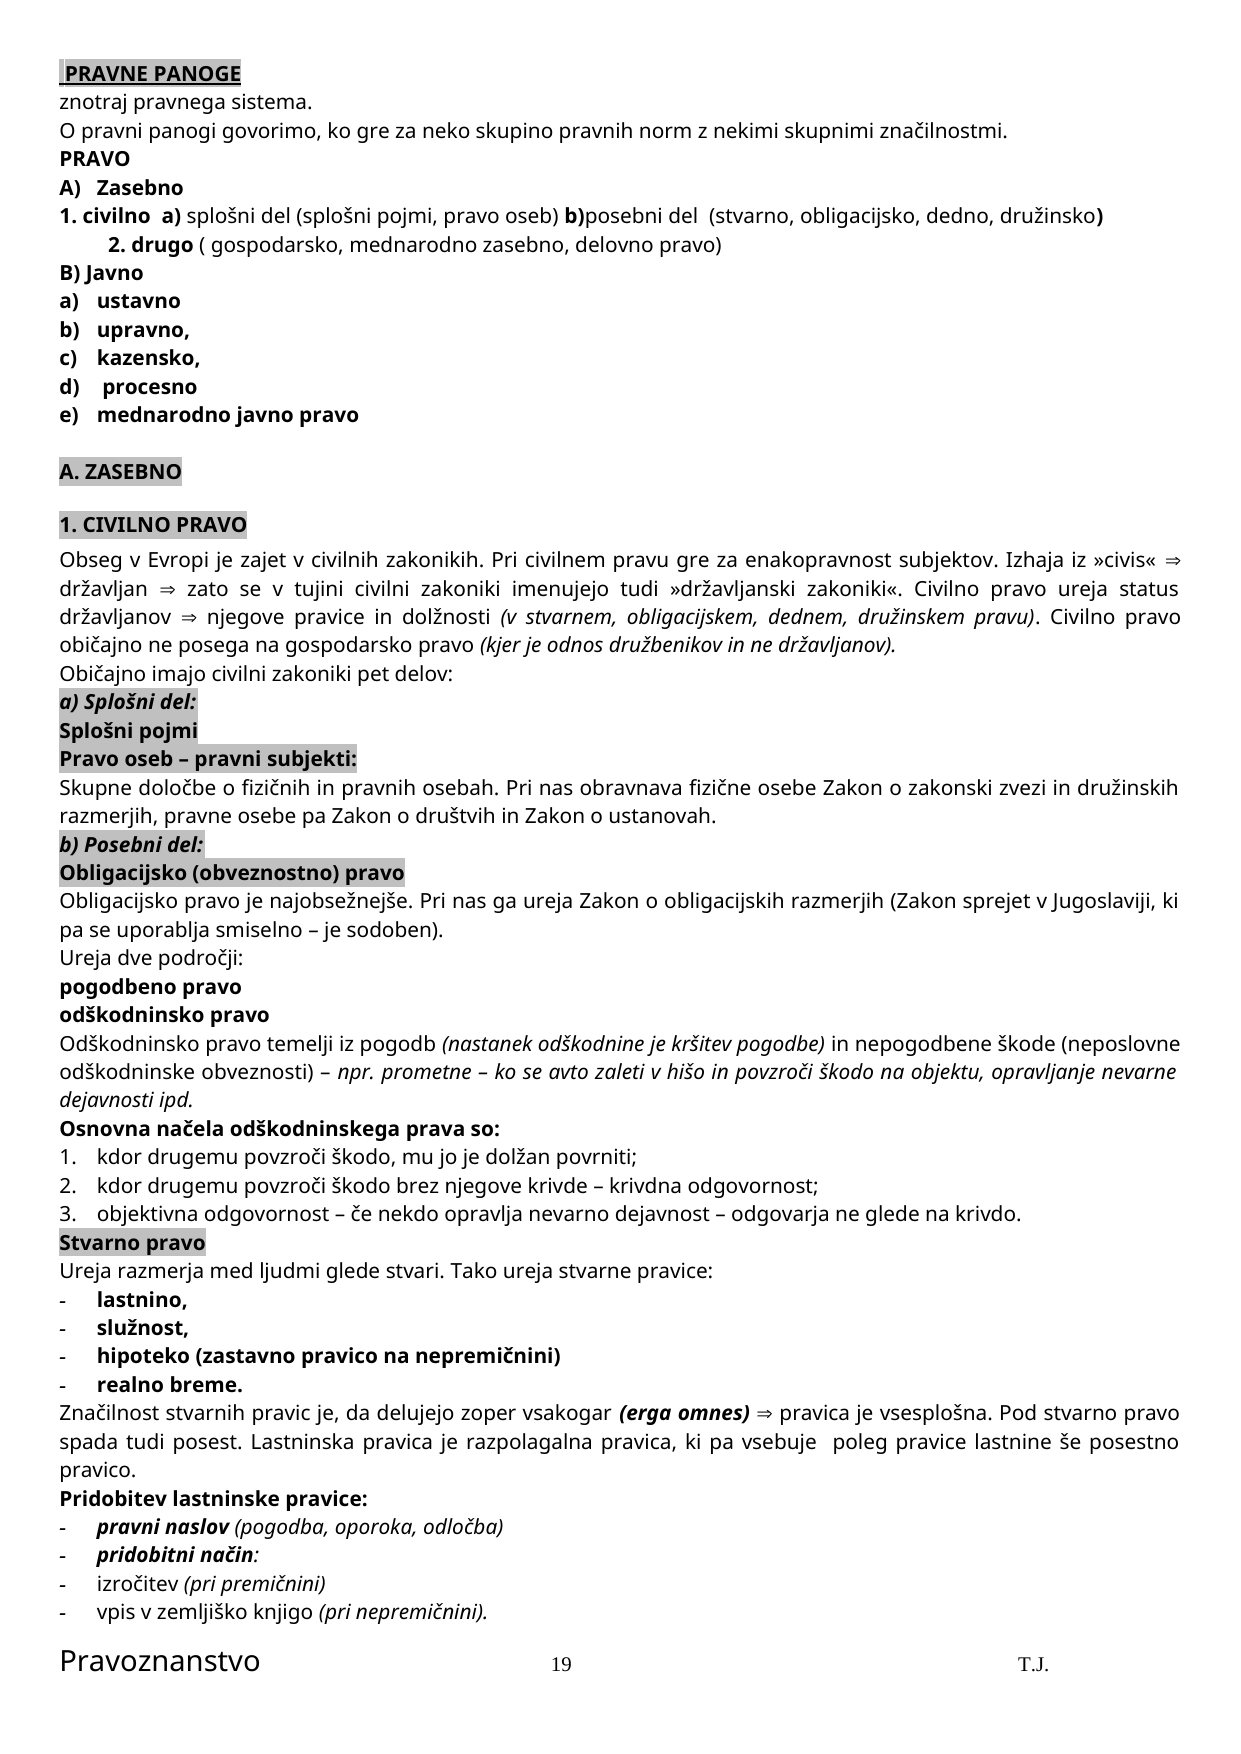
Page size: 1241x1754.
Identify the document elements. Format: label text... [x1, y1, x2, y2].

text 2. drugo ( gospodarsko, mednarodno zasebno, delovno pravo) [59, 230, 1181, 258]
text Obligacijsko pravo je najobsežnejše. Pri nas ga ureja Zakon o obligacijskih razmerjih (Zakon sprejet v Jugoslaviji, ki pa se uporablja smiselno – je sodoben). [59, 887, 1181, 943]
subtitle A. ZASEBNO [59, 457, 1181, 486]
subtitle a) Splošni del: [59, 687, 1181, 716]
subtitle Splošni pojmi [59, 716, 1181, 744]
text B) Javno [59, 258, 1181, 287]
list mednarodno javno pravo [59, 400, 1181, 429]
list kdor drugemu povzroči škodo brez njegove krivde – krivdna odgovornost; [59, 1171, 1181, 1199]
list upravno, [59, 315, 1181, 343]
subtitle pogodbeno pravo [59, 972, 1181, 1000]
subtitle b) Posebni del: [59, 830, 1181, 858]
subtitle 1. CIVILNO PRAVO [59, 511, 1181, 539]
text 1. civilno a) splošni del (splošni pojmi, pravo oseb) b)posebni del (stvarno, obligacijsko, dedno, družinsko) [59, 201, 1181, 230]
subtitle Pravo oseb – pravni subjekti: [59, 744, 1181, 773]
list služnost, [59, 1313, 1181, 1342]
text Značilnost stvarnih pravic je, da delujejo zoper vsakogar (erga omnes)  pravica je vsesplošna. Pod stvarno pravo spada tudi posest. Lastninska pravica je razpolagalna pravica, ki pa vsebuje poleg pravice lastnine še posestno pravico. [59, 1398, 1181, 1484]
text znotraj pravnega sistema. [59, 87, 1181, 116]
list pridobitni način: [59, 1541, 1181, 1569]
text Pridobitev lastninske pravice: [59, 1484, 1181, 1512]
list pravni naslov (pogodba, oporoka, odločba) [59, 1512, 1181, 1541]
text O pravni panogi govorimo, ko gre za neko skupino pravnih norm z nekimi skupnimi značilnostmi. [59, 116, 1181, 144]
subtitle Stvarno pravo [59, 1228, 1181, 1256]
list vpis v zemljiško knjigo (pri nepremičnini). [59, 1597, 1181, 1626]
list kazensko, [59, 343, 1181, 372]
list objektivna odgovornost – če nekdo opravlja nevarno dejavnost – odgovarja ne glede na krivdo. [59, 1199, 1181, 1228]
list hipoteko (zastavno pravico na nepremičnini) [59, 1342, 1181, 1370]
list ustavno [59, 287, 1181, 315]
text PRAVO [59, 144, 1181, 173]
subtitle PRAVNE PANOGE [59, 59, 1181, 87]
subtitle Obligacijsko (obveznostno) pravo [59, 858, 1181, 887]
subtitle odškodninsko pravo [59, 1000, 1181, 1029]
text Običajno imajo civilni zakoniki pet delov: [59, 659, 1181, 687]
text Ureja razmerja med ljudmi glede stvari. Tako ureja stvarne pravice: [59, 1256, 1181, 1285]
list realno breme. [59, 1370, 1181, 1398]
text Odškodninsko pravo temelji iz pogodb (nastanek odškodnine je kršitev pogodbe) in nepogodbene škode (neposlovne odškodninske obveznosti) – npr. prometne – ko se avto zaleti v hišo in povzroči škodo na objektu, opravljanje nevarne dejavnosti ipd. [59, 1029, 1181, 1114]
list kdor drugemu povzroči škodo, mu jo je dolžan povrniti; [59, 1142, 1181, 1171]
list Zasebno [59, 173, 1181, 201]
text Ureja dve področji: [59, 943, 1181, 972]
list lastnino, [59, 1285, 1181, 1313]
text Obseg v Evropi je zajet v civilnih zakonikih. Pri civilnem pravu gre za enakopravnost subjektov. Izhaja iz »civis«  državljan  zato se v tujini civilni zakoniki imenujejo tudi »državljanski zakoniki«. Civilno pravo ureja status državljanov  njegove pravice in dolžnosti (v stvarnem, obligacijskem, dednem, družinskem pravu). Civilno pravo običajno ne posega na gospodarsko pravo (kjer je odnos družbenikov in ne državljanov). [59, 545, 1181, 659]
list izročitev (pri premičnini) [59, 1569, 1181, 1597]
list procesno [59, 372, 1181, 400]
text Skupne določbe o fizičnih in pravnih osebah. Pri nas obravnava fizične osebe Zakon o zakonski zvezi in družinskih razmerjih, pravne osebe pa Zakon o društvih in Zakon o ustanovah. [59, 773, 1181, 830]
text Osnovna načela odškodninskega prava so: [59, 1114, 1181, 1142]
